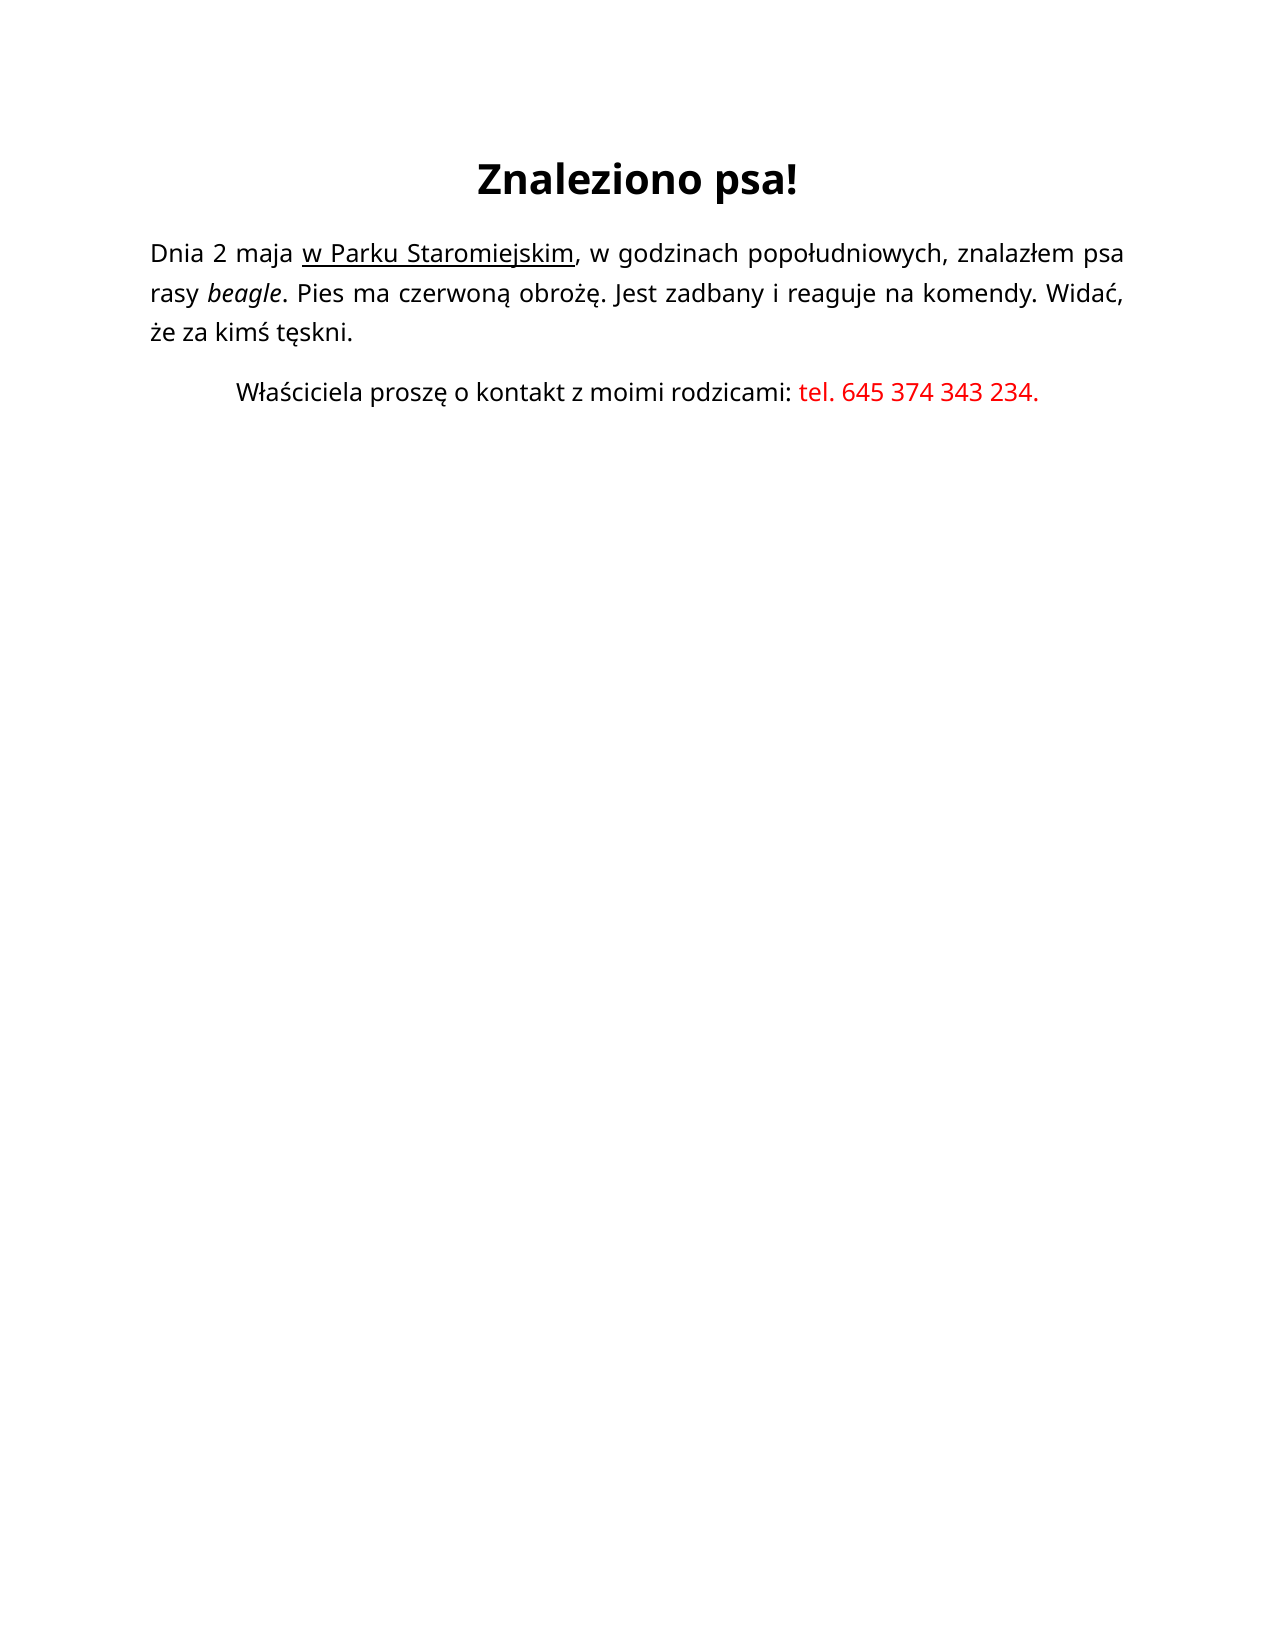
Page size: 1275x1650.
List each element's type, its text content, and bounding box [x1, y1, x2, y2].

text Właściciela proszę o kontakt z moimi rodzicami: tel. 645 374 343 234. [150, 374, 1125, 408]
text Znaleziono psa! [150, 150, 1125, 207]
text Dnia 2 maja w Parku Staromiejskim, w godzinach popołudniowych, znalazłem psa rasy beagle. Pies ma czerwoną obrożę. Jest zadbany i reaguje na komendy. Widać, że za kimś tęskni. [150, 236, 1125, 348]
